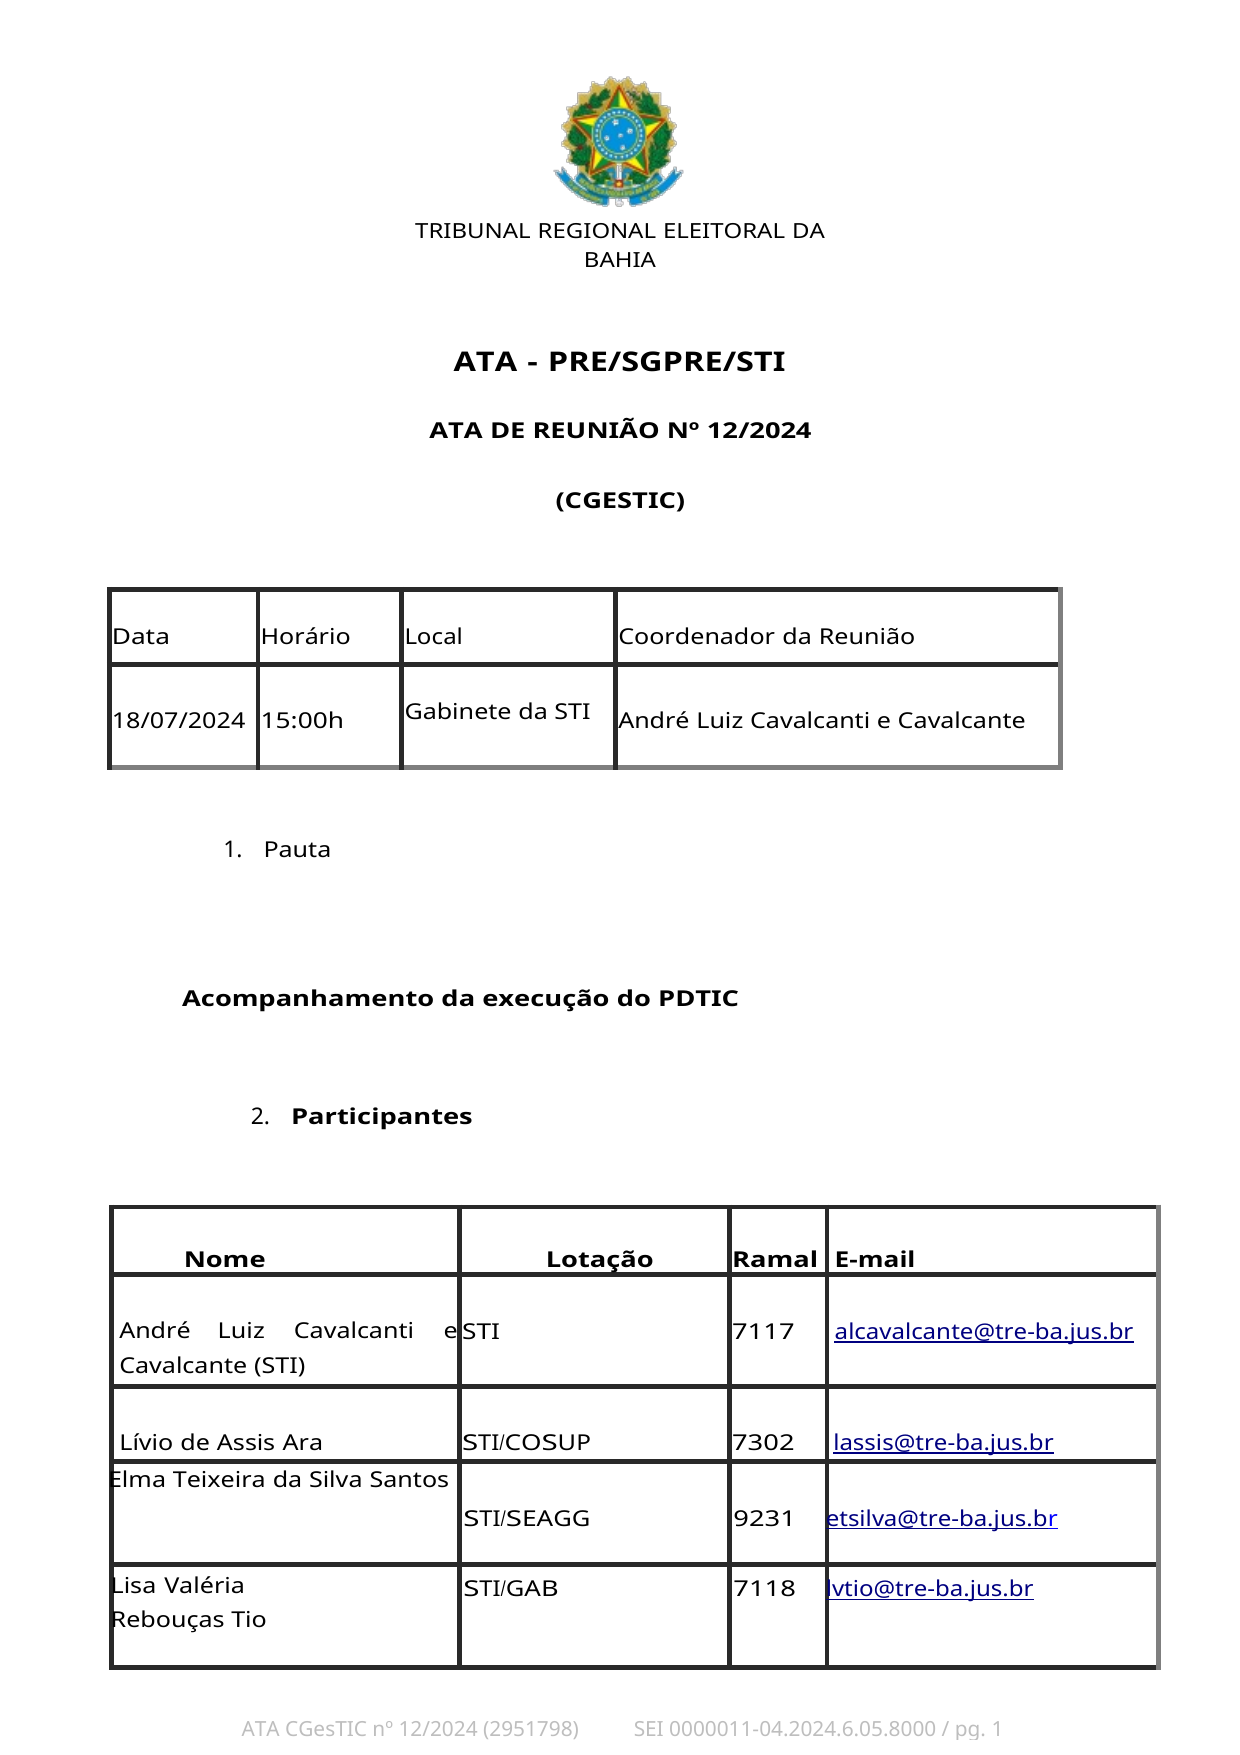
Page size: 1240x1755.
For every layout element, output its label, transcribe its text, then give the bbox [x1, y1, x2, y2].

table_cell 7302 [732, 1389, 825, 1459]
table_header Local [404, 592, 613, 662]
table_header Coordenador da Reunião [618, 592, 1058, 662]
table_cell lassis@tre-ba.jus.br [829, 1389, 1156, 1459]
subtitle Acompanhamento da execução do PDTIC [182, 983, 1179, 1013]
table_header Data [112, 592, 256, 662]
table_cell STI/COSUP [462, 1389, 727, 1459]
table_header E-mail [829, 1209, 1156, 1272]
table_cell STI/SEAGG [462, 1464, 727, 1562]
table_cell André Luiz Cavalcanti e Cavalcante [618, 667, 1058, 765]
table_cell 9231 [732, 1464, 825, 1562]
table_cell André Luiz Cavalcanti e Cavalcante (STI) [114, 1277, 457, 1384]
table_header Horário [260, 592, 399, 662]
table_cell Lívio de Assis Ara [114, 1389, 457, 1459]
table_cell Gabinete da STI [404, 667, 613, 765]
table_cell Lisa Valéria Rebouças Tio [114, 1567, 457, 1665]
text TRIBUNAL REGIONAL ELEITORAL DA BAHIA [392, 216, 848, 273]
subtitle ATA DE REUNIÃO Nº 12/2024 (CGESTIC) [392, 415, 849, 515]
text ATA - PRE/SGPRE/STI [391, 342, 848, 379]
list Participantes [251, 1100, 1179, 1131]
table_header Ramal [732, 1209, 825, 1272]
table_header Nome [114, 1209, 457, 1272]
table_cell Elma Teixeira da Silva Santos [114, 1464, 457, 1562]
table_cell 15:00h [260, 667, 399, 765]
table_cell STI [462, 1277, 727, 1384]
table_header Lotação [462, 1209, 727, 1272]
table_cell 7118 [732, 1567, 825, 1665]
table_cell 7117 [732, 1277, 825, 1384]
table_cell 18/07/2024 [112, 667, 256, 765]
table_cell lvtio@tre-ba.jus.br [829, 1567, 1156, 1665]
list Pauta [223, 833, 1179, 864]
table_cell etsilva@tre-ba.jus.br [829, 1464, 1156, 1562]
table_cell STI/GAB [462, 1567, 727, 1665]
table_cell alcavalcante@tre-ba.jus.br [829, 1277, 1156, 1384]
